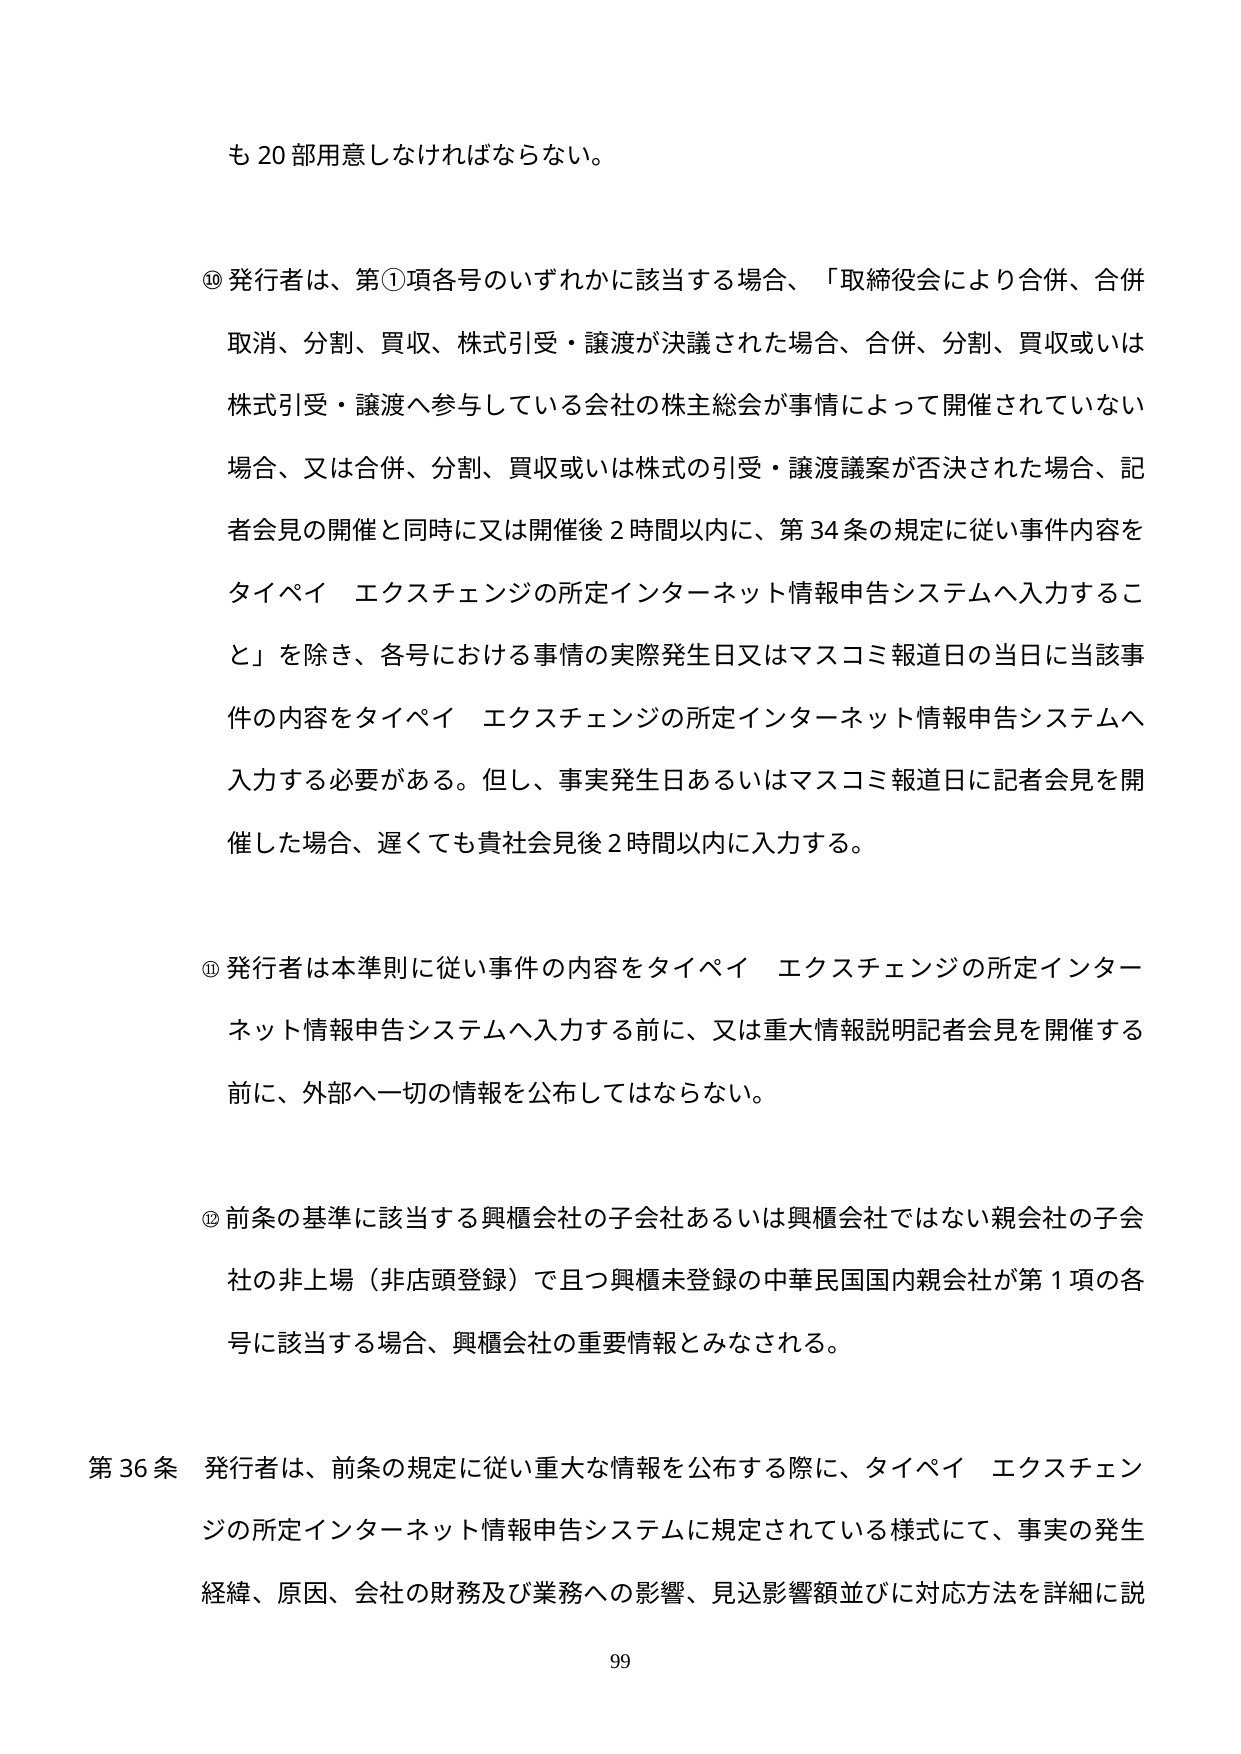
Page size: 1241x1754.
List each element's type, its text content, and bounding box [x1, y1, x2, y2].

text も20部用意しなければならない。 [201, 112, 1146, 175]
text ⑩発行者は、第①項各号のいずれかに該当する場合、「取締役会により合併、合併取消、分割、買収、株式引受・譲渡が決議された場合、合併、分割、買収或いは株式引受・譲渡へ参与している会社の株主総会が事情によって開催されていない場合、又は合併、分割、買収或いは株式の引受・譲渡議案が否決された場合、記者会見の開催と同時に又は開催後2時間以内に、第34条の規定に従い事件内容をタイペイ エクスチェンジの所定インターネット情報申告システムへ入力すること」を除き、各号における事情の実際発生日又はマスコミ報道日の当日に当該事件の内容をタイペイ エクスチェンジの所定インターネット情報申告システムへ入力する必要がある。但し、事実発生日あるいはマスコミ報道日に記者会見を開催した場合、遅くても貴社会見後2時間以内に入力する。 [201, 237, 1146, 862]
text 第36条 発行者は、前条の規定に従い重大な情報を公布する際に、タイペイ エクスチェンジの所定インターネット情報申告システムに規定されている様式にて、事実の発生経緯、原因、会社の財務及び業務への影響、見込影響額並びに対応方法を詳細に説 [89, 1425, 1146, 1612]
text ⑫前条の基準に該当する興櫃会社の子会社あるいは興櫃会社ではない親会社の子会社の非上場（非店頭登録）で且つ興櫃未登録の中華民国国内親会社が第1項の各号に該当する場合、興櫃会社の重要情報とみなされる。 [201, 1175, 1146, 1362]
text ⑪発行者は本準則に従い事件の内容をタイペイ エクスチェンジの所定インターネット情報申告システムへ入力する前に、又は重大情報説明記者会見を開催する前に、外部へ一切の情報を公布してはならない。 [201, 925, 1146, 1112]
